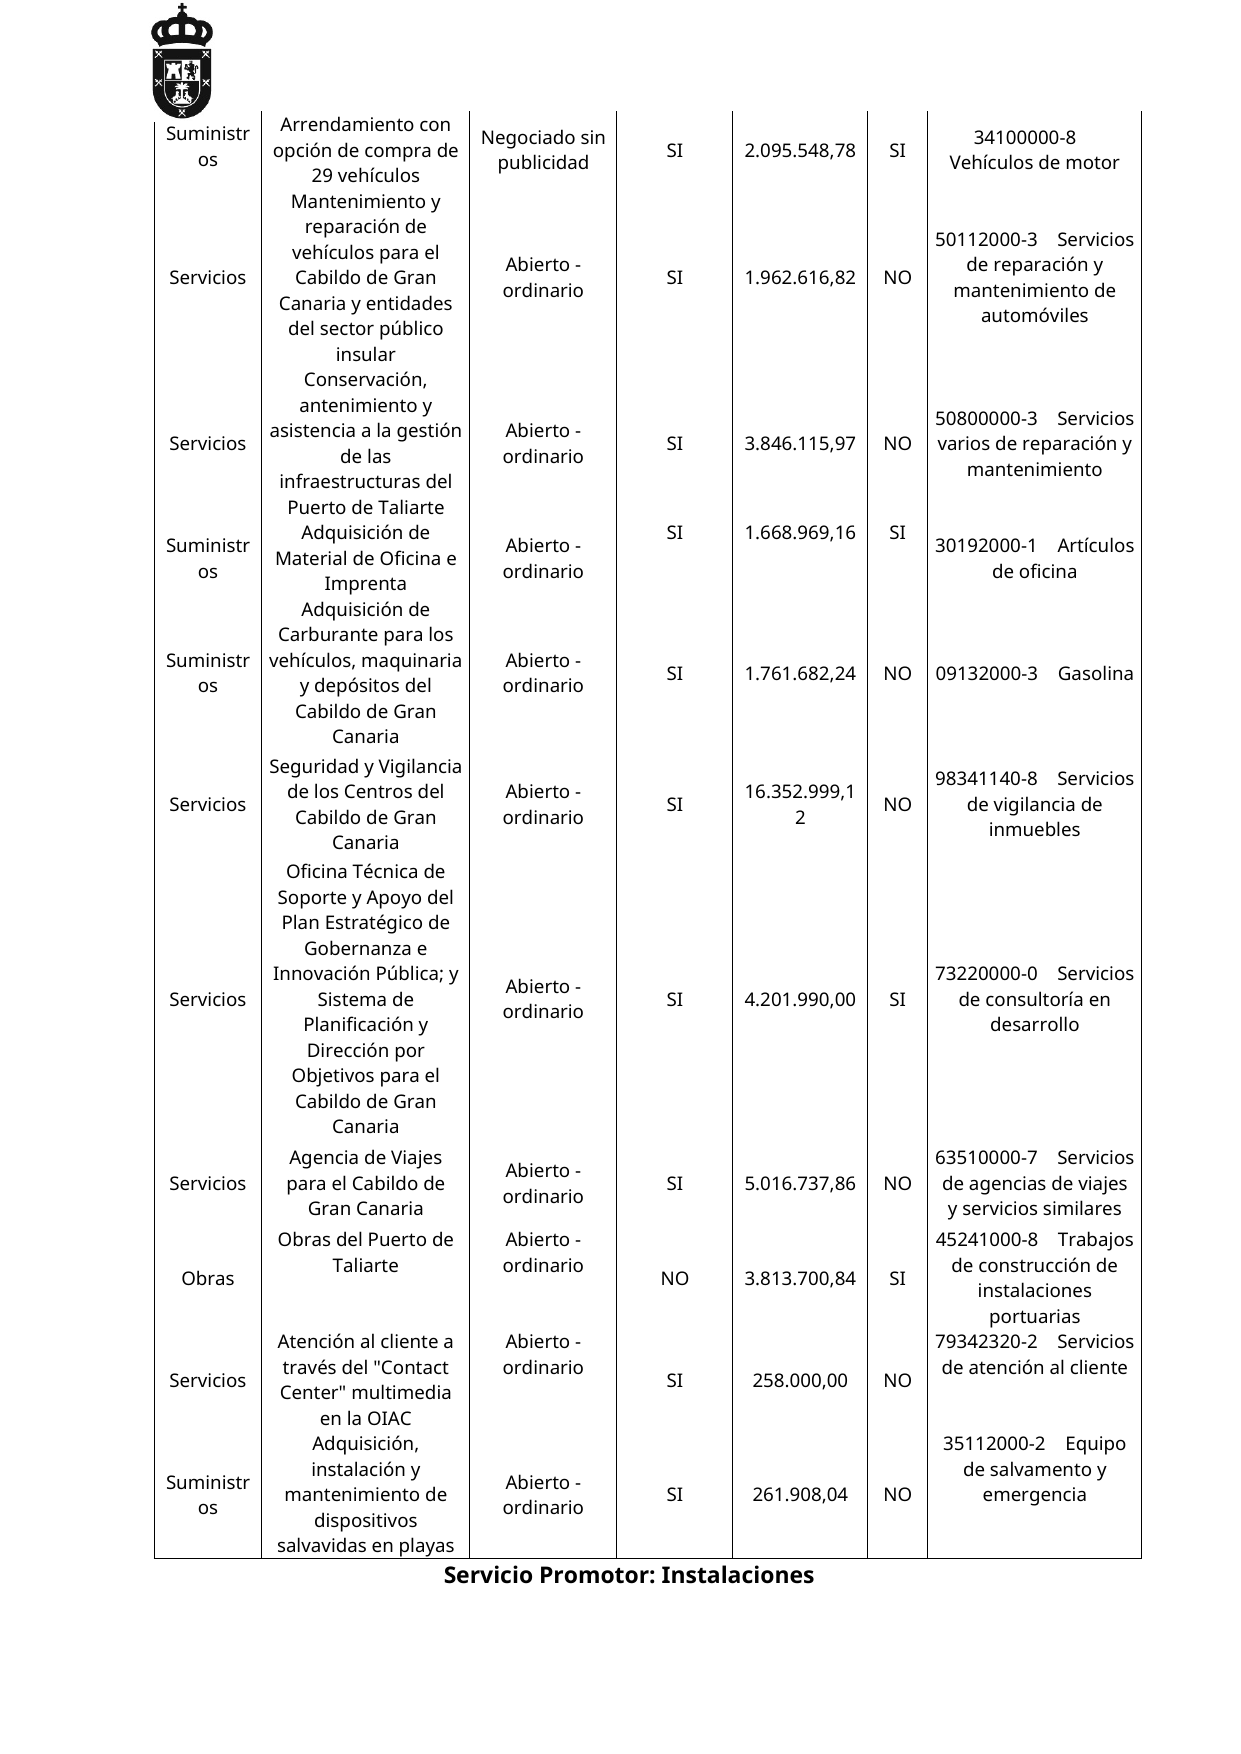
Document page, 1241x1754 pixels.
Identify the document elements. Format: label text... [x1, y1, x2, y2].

table_cell NO [868, 1431, 927, 1558]
table_cell 4.201.990,00 [733, 859, 867, 1139]
table_cell Negociado sin publicidad [470, 111, 616, 188]
table_cell 5.016.737,86 [733, 1139, 867, 1227]
table_cell Seguridad y Vigilancia de los Centros del Cabildo de Gran Canaria [262, 749, 469, 858]
table_cell Servicios [155, 749, 261, 858]
table_cell Obras del Puerto de Taliarte [262, 1227, 469, 1329]
table_cell 63510000-7 Servicios de agencias de viajes y servicios similares [928, 1139, 1141, 1227]
table_cell Servicios [155, 367, 261, 520]
table_cell Abierto - ordinario [470, 859, 616, 1139]
table_cell Servicios [155, 859, 261, 1139]
table_cell 1.668.969,16 [733, 520, 867, 596]
table_cell SI [617, 111, 732, 188]
table_cell Suministros [155, 596, 261, 749]
table_cell Abierto - ordinario [470, 596, 616, 749]
table_cell Abierto - ordinario [470, 1227, 616, 1329]
table_cell Abierto - ordinario [470, 749, 616, 858]
table_cell 35112000-2 Equipo de salvamento y emergencia [928, 1431, 1141, 1558]
table_cell SI [868, 520, 927, 596]
table_cell 50800000-3 Servicios varios de reparación y mantenimiento [928, 367, 1141, 520]
table_cell 3.846.115,97 [733, 367, 867, 520]
table_cell 09132000-3 Gasolina [928, 596, 1141, 749]
table_cell SI [617, 1139, 732, 1227]
table_cell SI [617, 1329, 732, 1431]
table_cell 261.908,04 [733, 1431, 867, 1558]
table_cell 98341140-8 Servicios de vigilancia de inmuebles [928, 749, 1141, 858]
table_cell 73220000-0 Servicios de consultoría en desarrollo [928, 859, 1141, 1139]
table_cell Abierto - ordinario [470, 1431, 616, 1558]
table_cell 1.962.616,82 [733, 188, 867, 367]
table_cell NO [868, 1139, 927, 1227]
table_cell SI [868, 111, 927, 188]
table_cell Abierto - ordinario [470, 1329, 616, 1431]
table_cell SI [617, 596, 732, 749]
table_cell Abierto - ordinario [470, 520, 616, 596]
table_cell SI [617, 749, 732, 858]
table_cell SI [617, 367, 732, 520]
table_cell Oficina Técnica de Soporte y Apoyo del Plan Estratégico de Gobernanza e Innovación Pública; y Sistema de Planificación y Dirección por Objetivos para el Cabildo de Gran Canaria [262, 859, 469, 1139]
table_cell SI [617, 859, 732, 1139]
table_cell 1.761.682,24 [733, 596, 867, 749]
table_cell 34100000-8 Vehículos de motor [928, 111, 1141, 188]
table_cell 16.352.999,12 [733, 749, 867, 858]
table_cell NO [868, 749, 927, 858]
table_cell 258.000,00 [733, 1329, 867, 1431]
table_cell NO [868, 1329, 927, 1431]
table_cell SI [617, 1431, 732, 1558]
table_cell 30192000-1 Artículos de oficina [928, 520, 1141, 596]
table_cell Servicios [155, 188, 261, 367]
table_cell Abierto - ordinario [470, 188, 616, 367]
table_cell 79342320-2 Servicios de atención al cliente [928, 1329, 1141, 1431]
table_cell NO [868, 596, 927, 749]
table_cell Servicios [155, 1139, 261, 1227]
table_cell Adquisición, instalación y mantenimiento de dispositivos salvavidas en playas [262, 1431, 469, 1558]
table_cell 3.813.700,84 [733, 1227, 867, 1329]
table_cell Suministros [155, 1431, 261, 1558]
table_cell 50112000-3 Servicios de reparación y mantenimiento de automóviles [928, 188, 1141, 367]
table_cell Suministros [155, 520, 261, 596]
table_cell Abierto - ordinario [470, 367, 616, 520]
table_cell Adquisición de Carburante para los vehículos, maquinaria y depósitos del Cabildo de Gran Canaria [262, 596, 469, 749]
table_cell Adquisición de Material de Oficina e Imprenta [262, 520, 469, 596]
table_cell Conservación, antenimiento y asistencia a la gestión de las infraestructuras del Puerto de Taliarte [262, 367, 469, 520]
table_cell Mantenimiento y reparación de vehículos para el Cabildo de Gran Canaria y entidades del sector público insular [262, 188, 469, 367]
table_cell 45241000-8 Trabajos de construcción de instalaciones portuarias [928, 1227, 1141, 1329]
table_cell Abierto - ordinario [470, 1139, 616, 1227]
table_cell SI [868, 859, 927, 1139]
table_cell Suministros [155, 111, 261, 188]
table_cell NO [868, 367, 927, 520]
table_cell 2.095.548,78 [733, 111, 867, 188]
table_cell NO [617, 1227, 732, 1329]
table_cell NO [868, 188, 927, 367]
table_cell Servicios [155, 1329, 261, 1431]
table_cell SI [868, 1227, 927, 1329]
table_cell Agencia de Viajes para el Cabildo de Gran Canaria [262, 1139, 469, 1227]
text Servicio Promotor: Instalaciones [153, 1559, 1104, 1591]
table_cell Atención al cliente a través del "Contact Center" multimedia en la OIAC [262, 1329, 469, 1431]
table_cell Obras [155, 1227, 261, 1329]
picture [148, 0, 215, 121]
table_cell Arrendamiento con opción de compra de 29 vehículos [262, 111, 469, 188]
table_cell SI [617, 188, 732, 367]
table_cell SI [617, 520, 732, 596]
